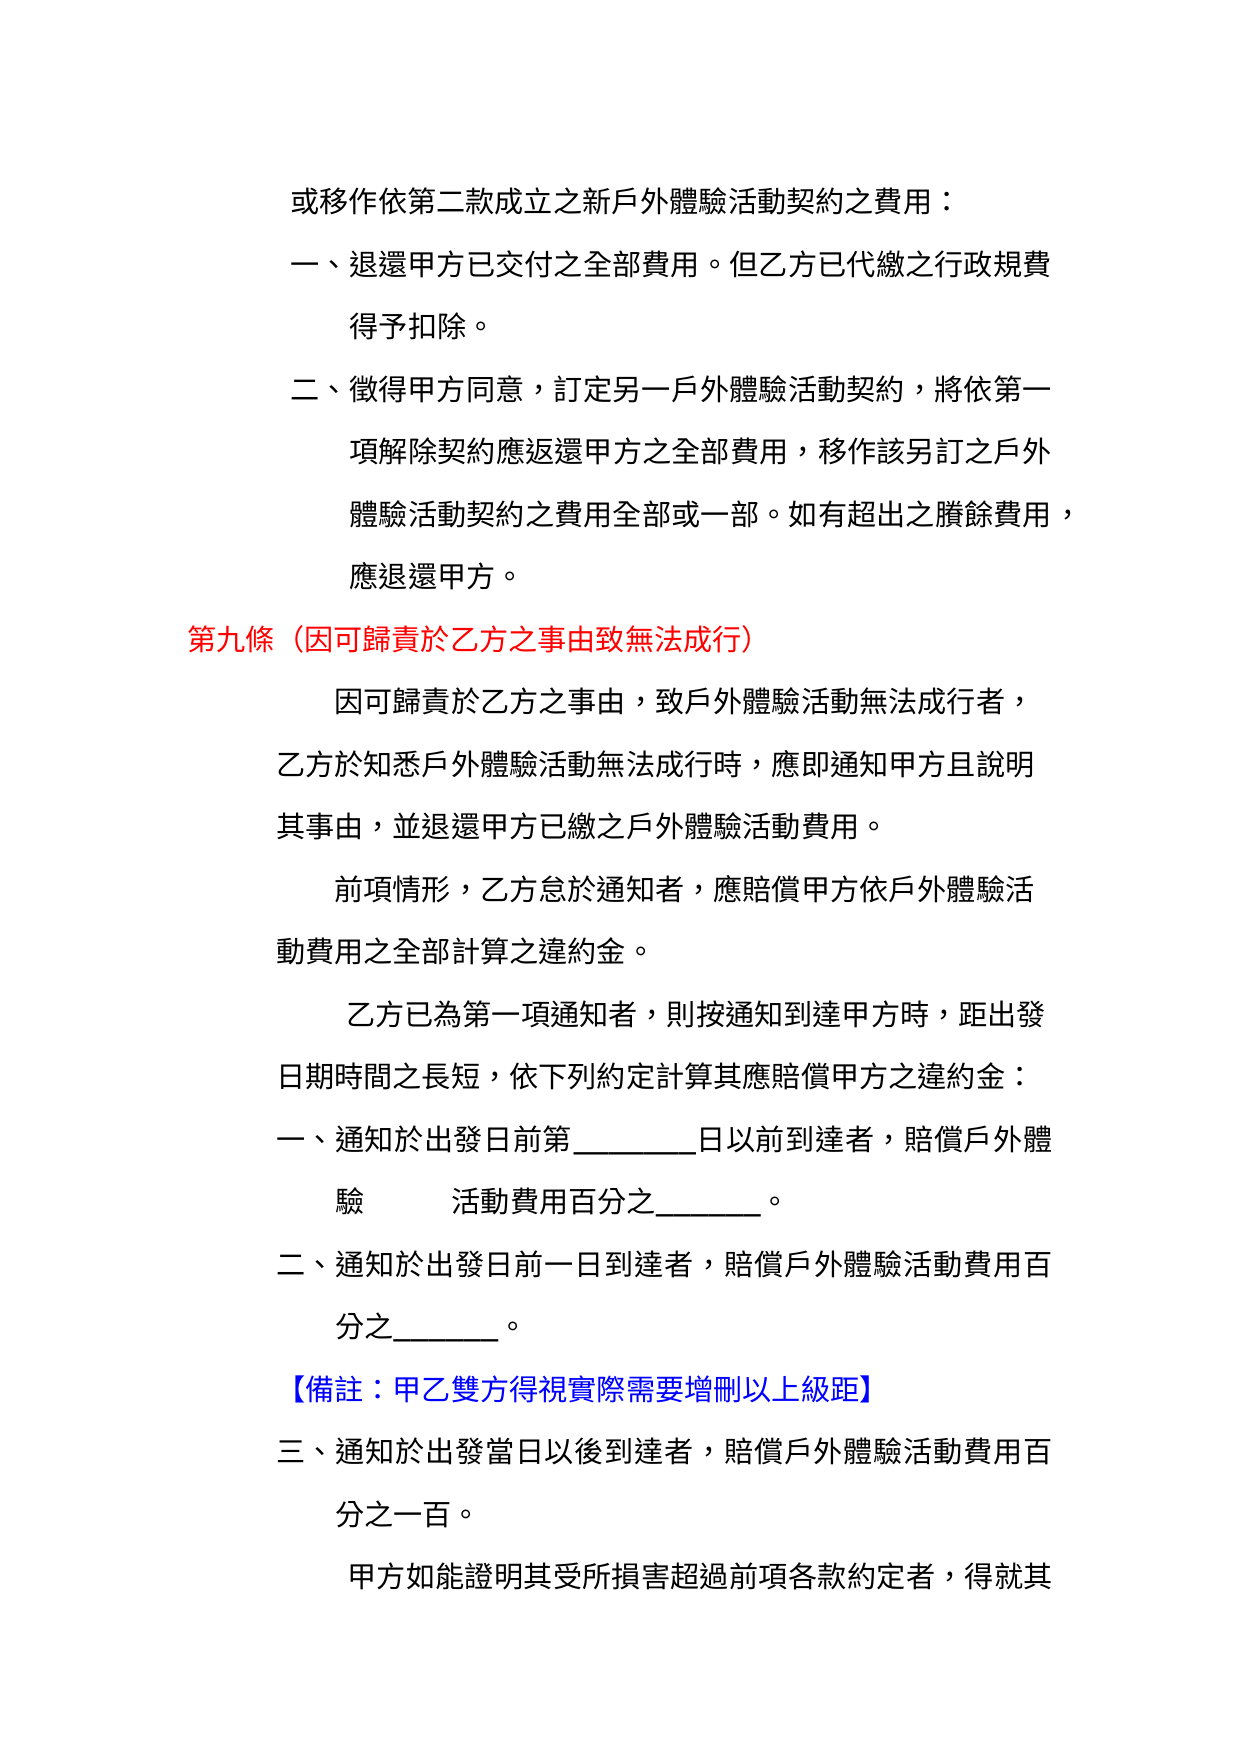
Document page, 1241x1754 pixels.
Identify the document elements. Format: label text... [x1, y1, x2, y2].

text 或移作依第二款成立之新戶外體驗活動契約之費用： [290, 158, 1053, 221]
text 一、退還甲方已交付之全部費用。但乙方已代繳之行政規費得予扣除。 [290, 221, 1053, 346]
text 第九條（因可歸責於乙方之事由致無法成行） [187, 596, 1053, 658]
text 二、通知於出發日前一日到達者，賠償戶外體驗活動費用百分之______。 [276, 1221, 1053, 1346]
text 二、徵得甲方同意，訂定另一戶外體驗活動契約，將依第一項解除契約應返還甲方之全部費用，移作該另訂之戶外體驗活動契約之費用全部或一部。如有超出之賸餘費用，應退還甲方。 [290, 346, 1053, 596]
text 一、通知於出發日前第_______日以前到達者，賠償戶外體驗 活動費用百分之______。 [276, 1096, 1053, 1221]
text 【備註：甲乙雙方得視實際需要增刪以上級距】 [276, 1346, 1053, 1408]
text 前項情形，乙方怠於通知者，應賠償甲方依戶外體驗活動費用之全部計算之違約金。 [276, 846, 1053, 971]
text 三、通知於出發當日以後到達者，賠償戶外體驗活動費用百分之一百。 [276, 1408, 1053, 1533]
text 甲方如能證明其受所損害超過前項各款約定者，得就其 [276, 1533, 1053, 1596]
text 因可歸責於乙方之事由，致戶外體驗活動無法成行者，乙方於知悉戶外體驗活動無法成行時，應即通知甲方且說明其事由，並退還甲方已繳之戶外體驗活動費用。 [276, 658, 1053, 846]
text 乙方已為第一項通知者，則按通知到達甲方時，距出發日期時間之長短，依下列約定計算其應賠償甲方之違約金： [276, 971, 1053, 1096]
